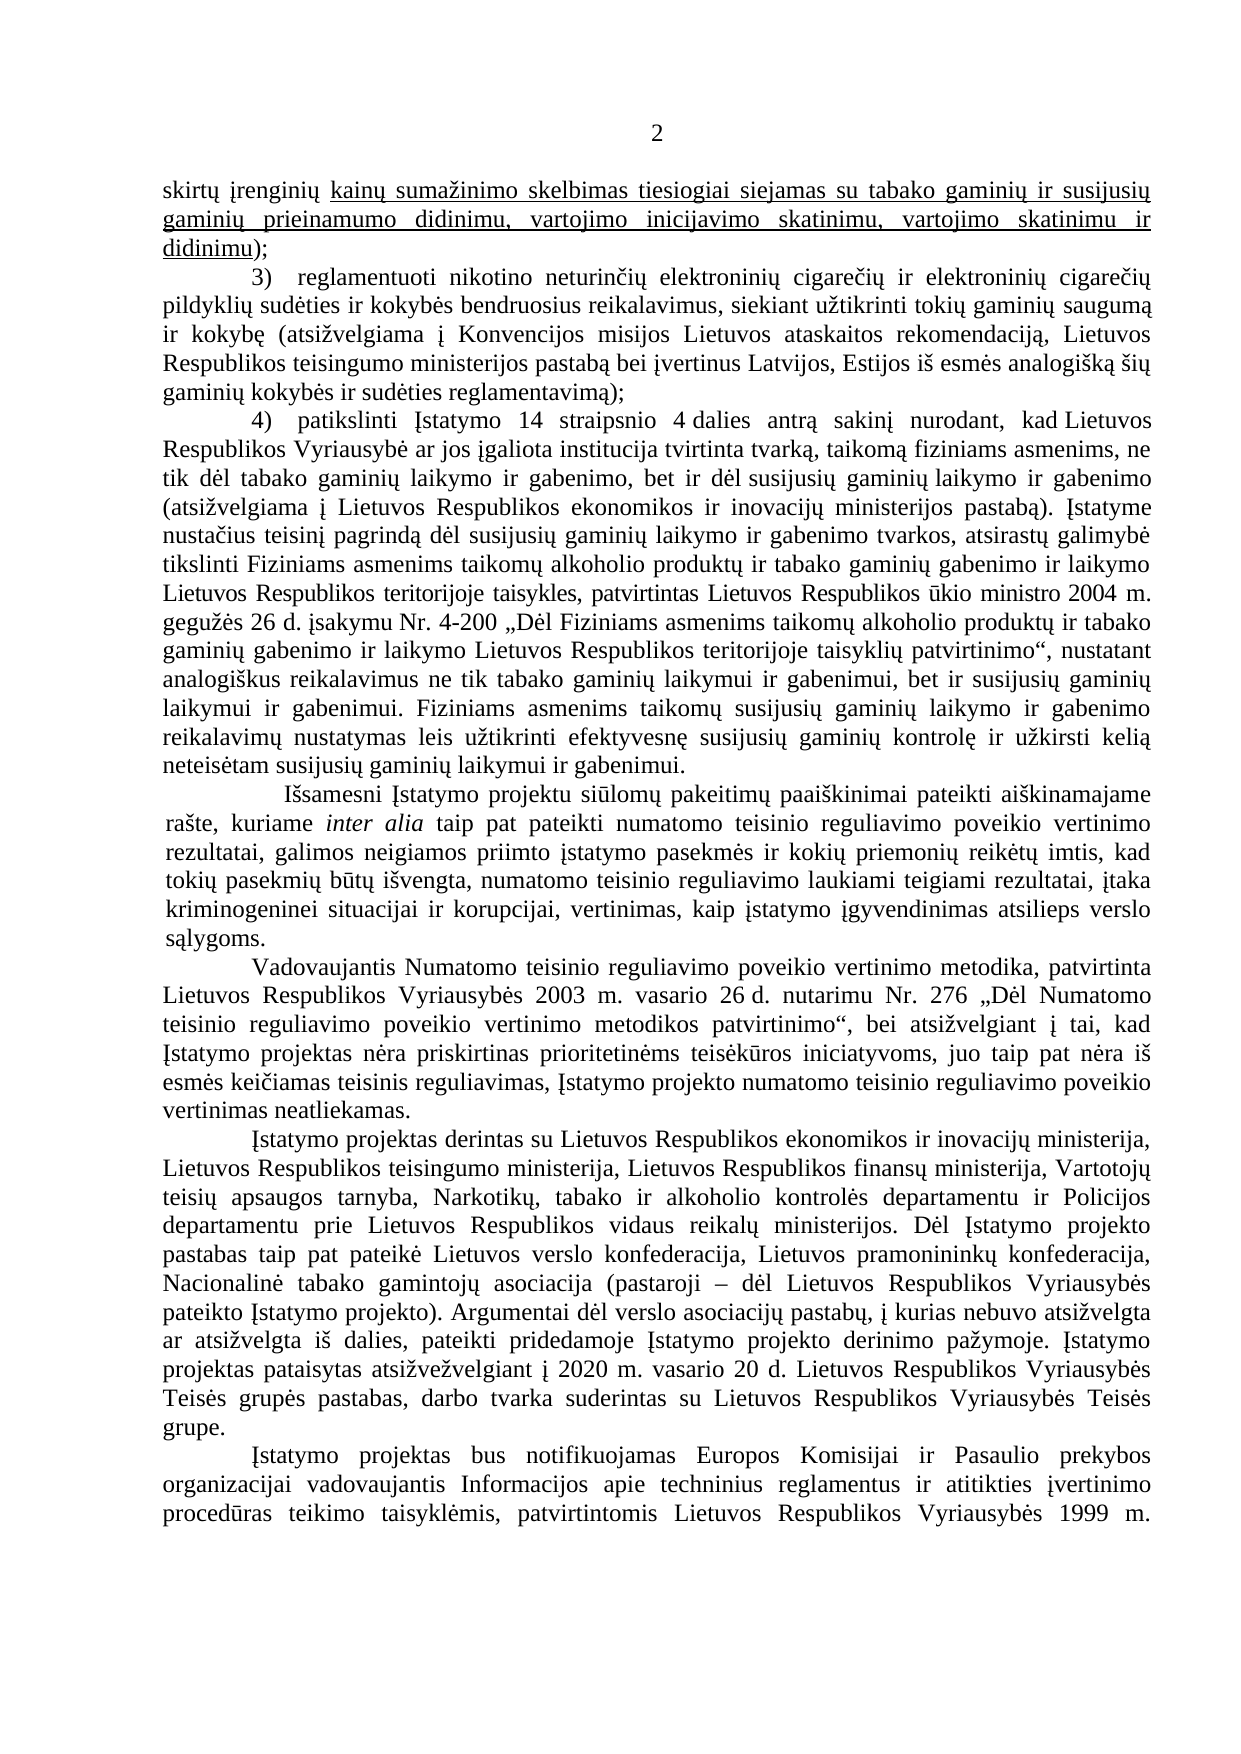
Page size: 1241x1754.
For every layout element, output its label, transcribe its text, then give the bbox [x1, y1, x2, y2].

text Vadovaujantis Numatomo teisinio reguliavimo poveikio vertinimo metodika, patvirtinta Lietuvos Respublikos Vyriausybės 2003 m. vasario 26 d. nutarimu Nr. 276 „Dėl Numatomo teisinio reguliavimo poveikio vertinimo metodikos patvirtinimo“, bei atsižvelgiant į tai, kad Įstatymo projektas nėra priskirtinas prioritetinėms teisėkūros iniciatyvoms, juo taip pat nėra iš esmės keičiamas teisinis reguliavimas, Įstatymo projekto numatomo teisinio reguliavimo poveikio vertinimas neatliekamas. [162, 952, 1152, 1124]
text Įstatymo projektas bus notifikuojamas Europos Komisijai ir Pasaulio prekybos organizacijai vadovaujantis Informacijos apie techninius reglamentus ir atitikties įvertinimo procedūras teikimo taisyklėmis, patvirtintomis Lietuvos Respublikos Vyriausybės 1999 m. [162, 1441, 1152, 1527]
text Išsamesni Įstatymo projektu siūlomų pakeitimų paaiškinimai pateikti aiškinamajame rašte, kuriame inter alia taip pat pateikti numatomo teisinio reguliavimo poveikio vertinimo rezultatai, galimos neigiamos priimto įstatymo pasekmės ir kokių priemonių reikėtų imtis, kad tokių pasekmių būtų išvengta, numatomo teisinio reguliavimo laukiami teigiami rezultatai, įtaka kriminogeninei situacijai ir korupcijai, vertinimas, kaip įstatymo įgyvendinimas atsilieps verslo sąlygoms. [165, 779, 1152, 952]
text Įstatymo projektas derintas su Lietuvos Respublikos ekonomikos ir inovacijų ministerija, Lietuvos Respublikos teisingumo ministerija, Lietuvos Respublikos finansų ministerija, Vartotojų teisių apsaugos tarnyba, Narkotikų, tabako ir alkoholio kontrolės departamentu ir Policijos departamentu prie Lietuvos Respublikos vidaus reikalų ministerijos. Dėl Įstatymo projekto pastabas taip pat pateikė Lietuvos verslo konfederacija, Lietuvos pramonininkų konfederacija, Nacionalinė tabako gamintojų asociacija (pastaroji – dėl Lietuvos Respublikos Vyriausybės pateikto Įstatymo projekto). Argumentai dėl verslo asociacijų pastabų, į kurias nebuvo atsižvelgta ar atsižvelgta iš dalies, pateikti pridedamoje Įstatymo projekto derinimo pažymoje. Įstatymo projektas pataisytas atsižvežvelgiant į 2020 m. vasario 20 d. Lietuvos Respublikos Vyriausybės Teisės grupės pastabas, darbo tvarka suderintas su Lietuvos Respublikos Vyriausybės Teisės grupe. [162, 1124, 1152, 1441]
text 3) reglamentuoti nikotino neturinčių elektroninių cigarečių ir elektroninių cigarečių pildyklių sudėties ir kokybės bendruosius reikalavimus, siekiant užtikrinti tokių gaminių saugumą ir kokybę (atsižvelgiama į Konvencijos misijos Lietuvos ataskaitos rekomendaciją, Lietuvos Respublikos teisingumo ministerijos pastabą bei įvertinus Latvijos, Estijos iš esmės analogišką šių gaminių kokybės ir sudėties reglamentavimą); [162, 262, 1152, 406]
text skirtų įrenginių kainų sumažinimo skelbimas tiesiogiai siejamas su tabako gaminių ir susijusių gaminių prieinamumo didinimu, vartojimo inicijavimo skatinimu, vartojimo skatinimu ir didinimu); [162, 176, 1152, 262]
text 4) patikslinti Įstatymo 14 straipsnio 4 dalies antrą sakinį nurodant, kad Lietuvos Respublikos Vyriausybė ar jos įgaliota institucija tvirtinta tvarką, taikomą fiziniams asmenims, ne tik dėl tabako gaminių laikymo ir gabenimo, bet ir dėl susijusių gaminių laikymo ir gabenimo (atsižvelgiama į Lietuvos Respublikos ekonomikos ir inovacijų ministerijos pastabą). Įstatyme nustačius teisinį pagrindą dėl susijusių gaminių laikymo ir gabenimo tvarkos, atsirastų galimybė tikslinti Fiziniams asmenims taikomų alkoholio produktų ir tabako gaminių gabenimo ir laikymo Lietuvos Respublikos teritorijoje taisykles, patvirtintas Lietuvos Respublikos ūkio ministro 2004 m. gegužės 26 d. įsakymu Nr. 4-200 „Dėl Fiziniams asmenims taikomų alkoholio produktų ir tabako gaminių gabenimo ir laikymo Lietuvos Respublikos teritorijoje taisyklių patvirtinimo“, nustatant analogiškus reikalavimus ne tik tabako gaminių laikymui ir gabenimui, bet ir susijusių gaminių laikymui ir gabenimui. Fiziniams asmenims taikomų susijusių gaminių laikymo ir gabenimo reikalavimų nustatymas leis užtikrinti efektyvesnę susijusių gaminių kontrolę ir užkirsti kelią neteisėtam susijusių gaminių laikymui ir gabenimui. [162, 406, 1152, 779]
